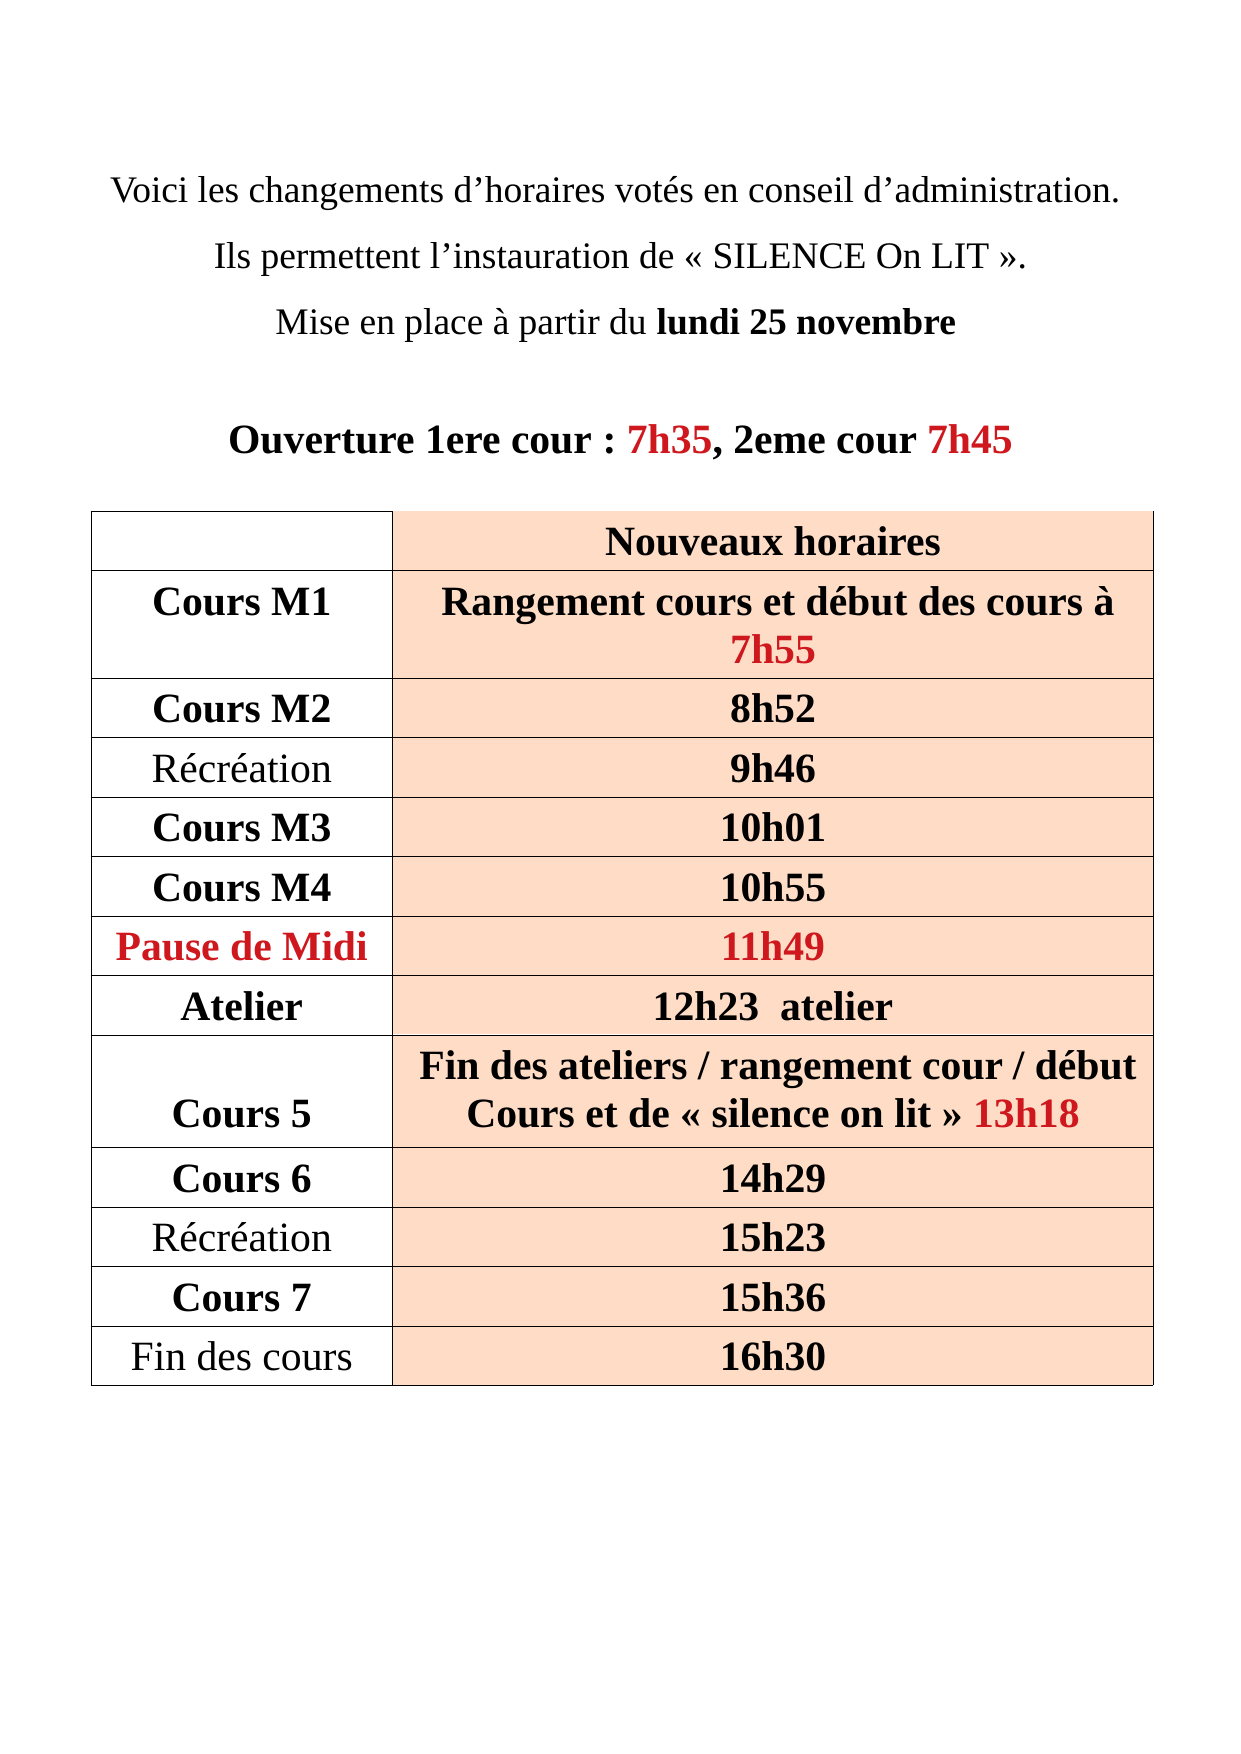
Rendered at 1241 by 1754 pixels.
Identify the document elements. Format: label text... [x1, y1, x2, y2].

table_cell 15h36 [393, 1267, 1153, 1326]
table_cell Récréation [92, 738, 392, 797]
text Voici les changements d’horaires votés en conseil d’administration. [88, 167, 1152, 210]
table_cell Fin des cours [92, 1327, 392, 1385]
table_cell Cours M1 [92, 571, 392, 678]
table_header Nouveaux horaires [393, 511, 1153, 570]
table_cell Rangement cours et début des cours à 7h55 [393, 571, 1153, 678]
table_cell 10h01 [393, 798, 1153, 856]
text Mise en place à partir du lundi 25 novembre [88, 300, 1152, 343]
table_cell Fin des ateliers / rangement cour / début Cours et de « silence on lit » 13h18 [393, 1036, 1153, 1147]
table_cell Cours 5 [92, 1036, 392, 1147]
table_cell Cours 7 [92, 1267, 392, 1326]
table_cell Pause de Midi [92, 917, 392, 975]
table_header [92, 512, 392, 570]
table_cell Cours M2 [92, 679, 392, 737]
table_cell Récréation [92, 1208, 392, 1266]
text Ouverture 1ere cour : 7h35, 2eme cour 7h45 [88, 415, 1152, 463]
table_cell Cours 6 [92, 1148, 392, 1207]
table_cell 15h23 [393, 1208, 1153, 1266]
table_cell Atelier [92, 976, 392, 1034]
table_cell Cours M4 [92, 857, 392, 916]
table_cell 16h30 [393, 1327, 1153, 1385]
text Ils permettent l’instauration de « SILENCE On LIT ». [88, 233, 1152, 277]
table_cell 11h49 [393, 917, 1153, 975]
table_cell 12h23 atelier [393, 976, 1153, 1034]
table_cell 9h46 [393, 738, 1153, 797]
table_cell 14h29 [393, 1148, 1153, 1207]
table_cell 8h52 [393, 679, 1153, 737]
table_cell Cours M3 [92, 798, 392, 856]
table_cell 10h55 [393, 857, 1153, 916]
